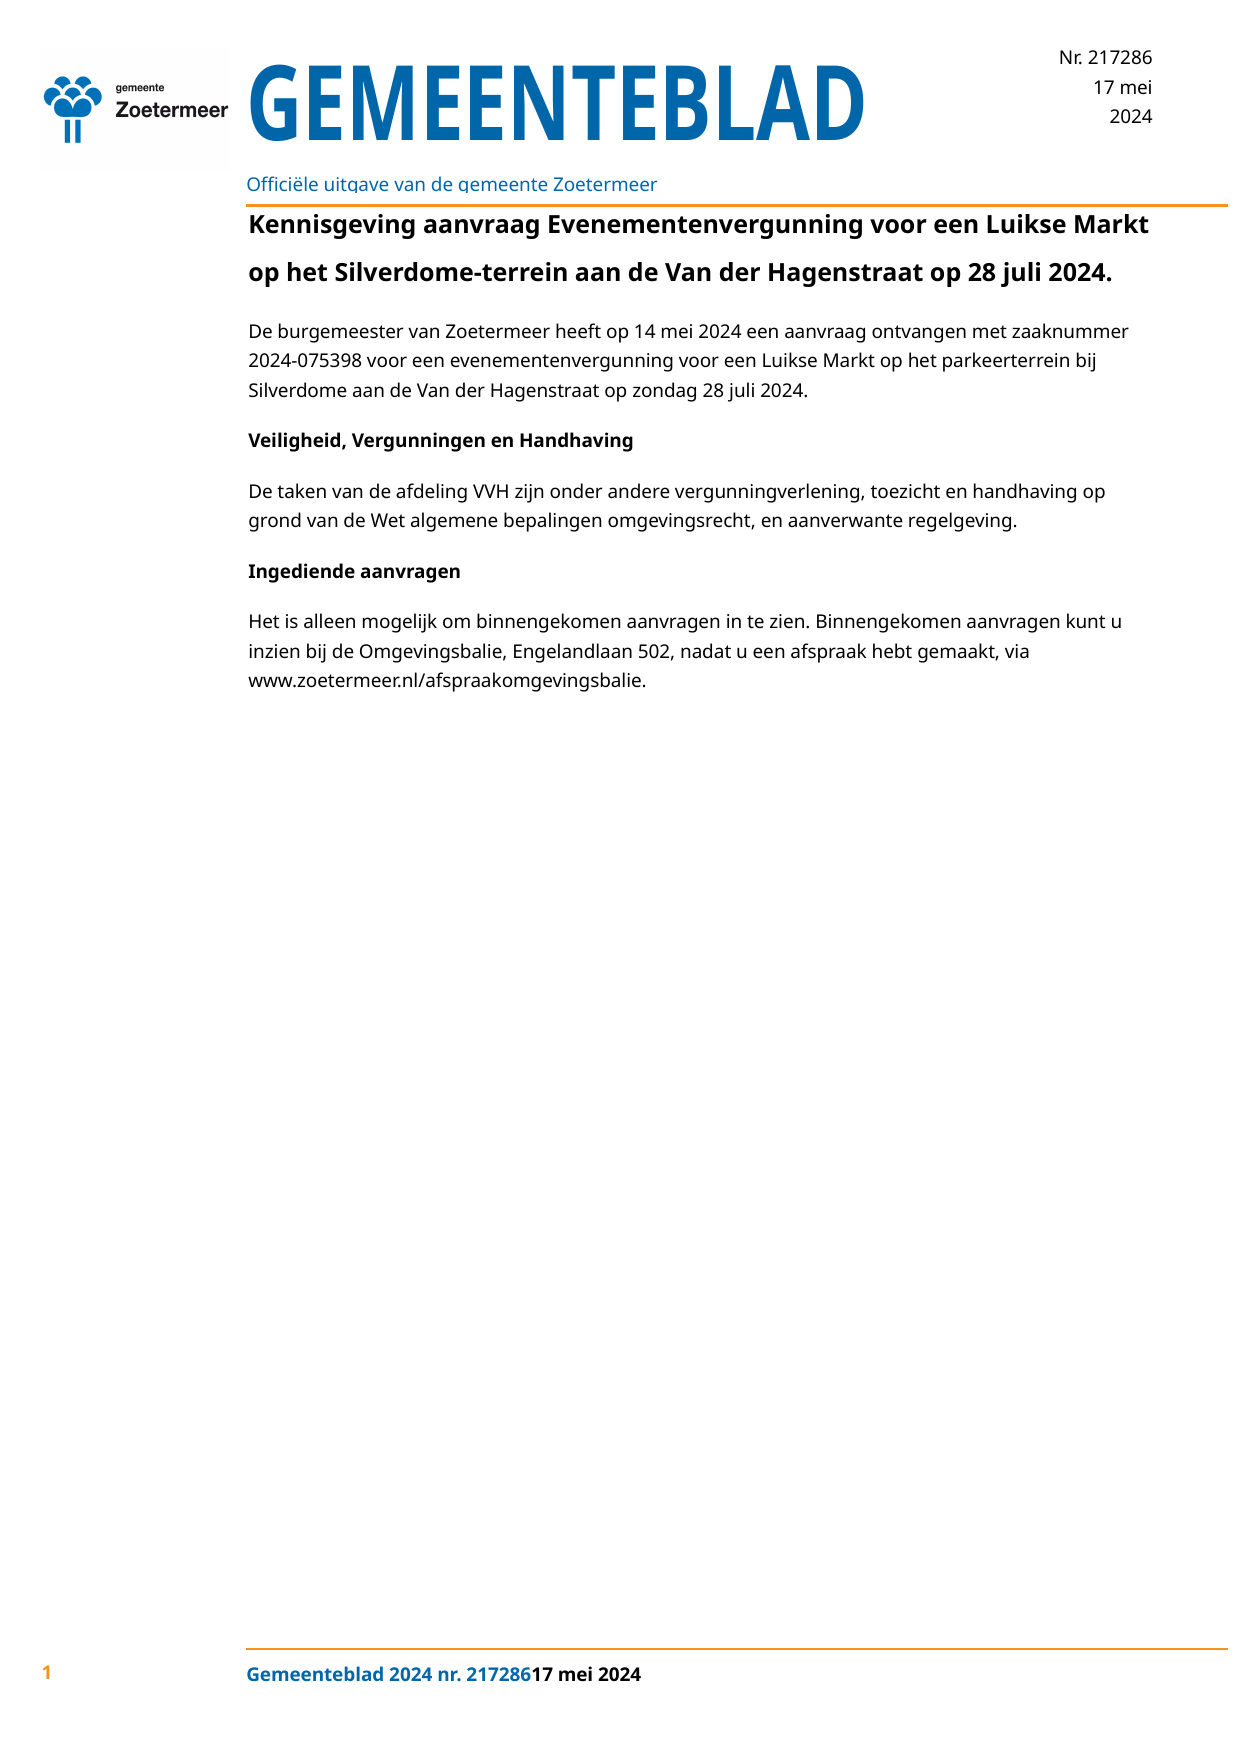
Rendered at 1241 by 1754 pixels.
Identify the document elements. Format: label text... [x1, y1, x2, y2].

text De burgemeester van Zoetermeer heeft op 14 mei 2024 een aanvraag ontvangen met zaaknummer 2024-075398 voor een evenementenvergunning voor een Luikse Markt op het parkeerterrein bij Silverdome aan de Van der Hagenstraat op zondag 28 juli 2024. [248, 318, 1152, 403]
text Ingediende aanvragen [248, 558, 1152, 584]
text Kennisgeving aanvraag Evenementenvergunning voor een Luikse Markt op het Silverdome-terrein aan de Van der Hagenstraat op 28 juli 2024. [248, 207, 1152, 288]
text Het is alleen mogelijk om binnengekomen aanvragen in te zien. Binnengekomen aanvragen kunt u inzien bij de Omgevingsbalie, Engelandlaan 502, nadat u een afspraak hebt gemaakt, via www.zoetermeer.nl/afspraakomgevingsbalie. [248, 608, 1152, 693]
text De taken van de afdeling VVH zijn onder andere vergunningverlening, toezicht en handhaving op grond van de Wet algemene bepalingen omgevingsrecht, en aanverwante regelgeving. [248, 478, 1152, 533]
picture [41, 47, 231, 172]
text Veiligheid, Vergunningen en Handhaving [248, 427, 1152, 453]
